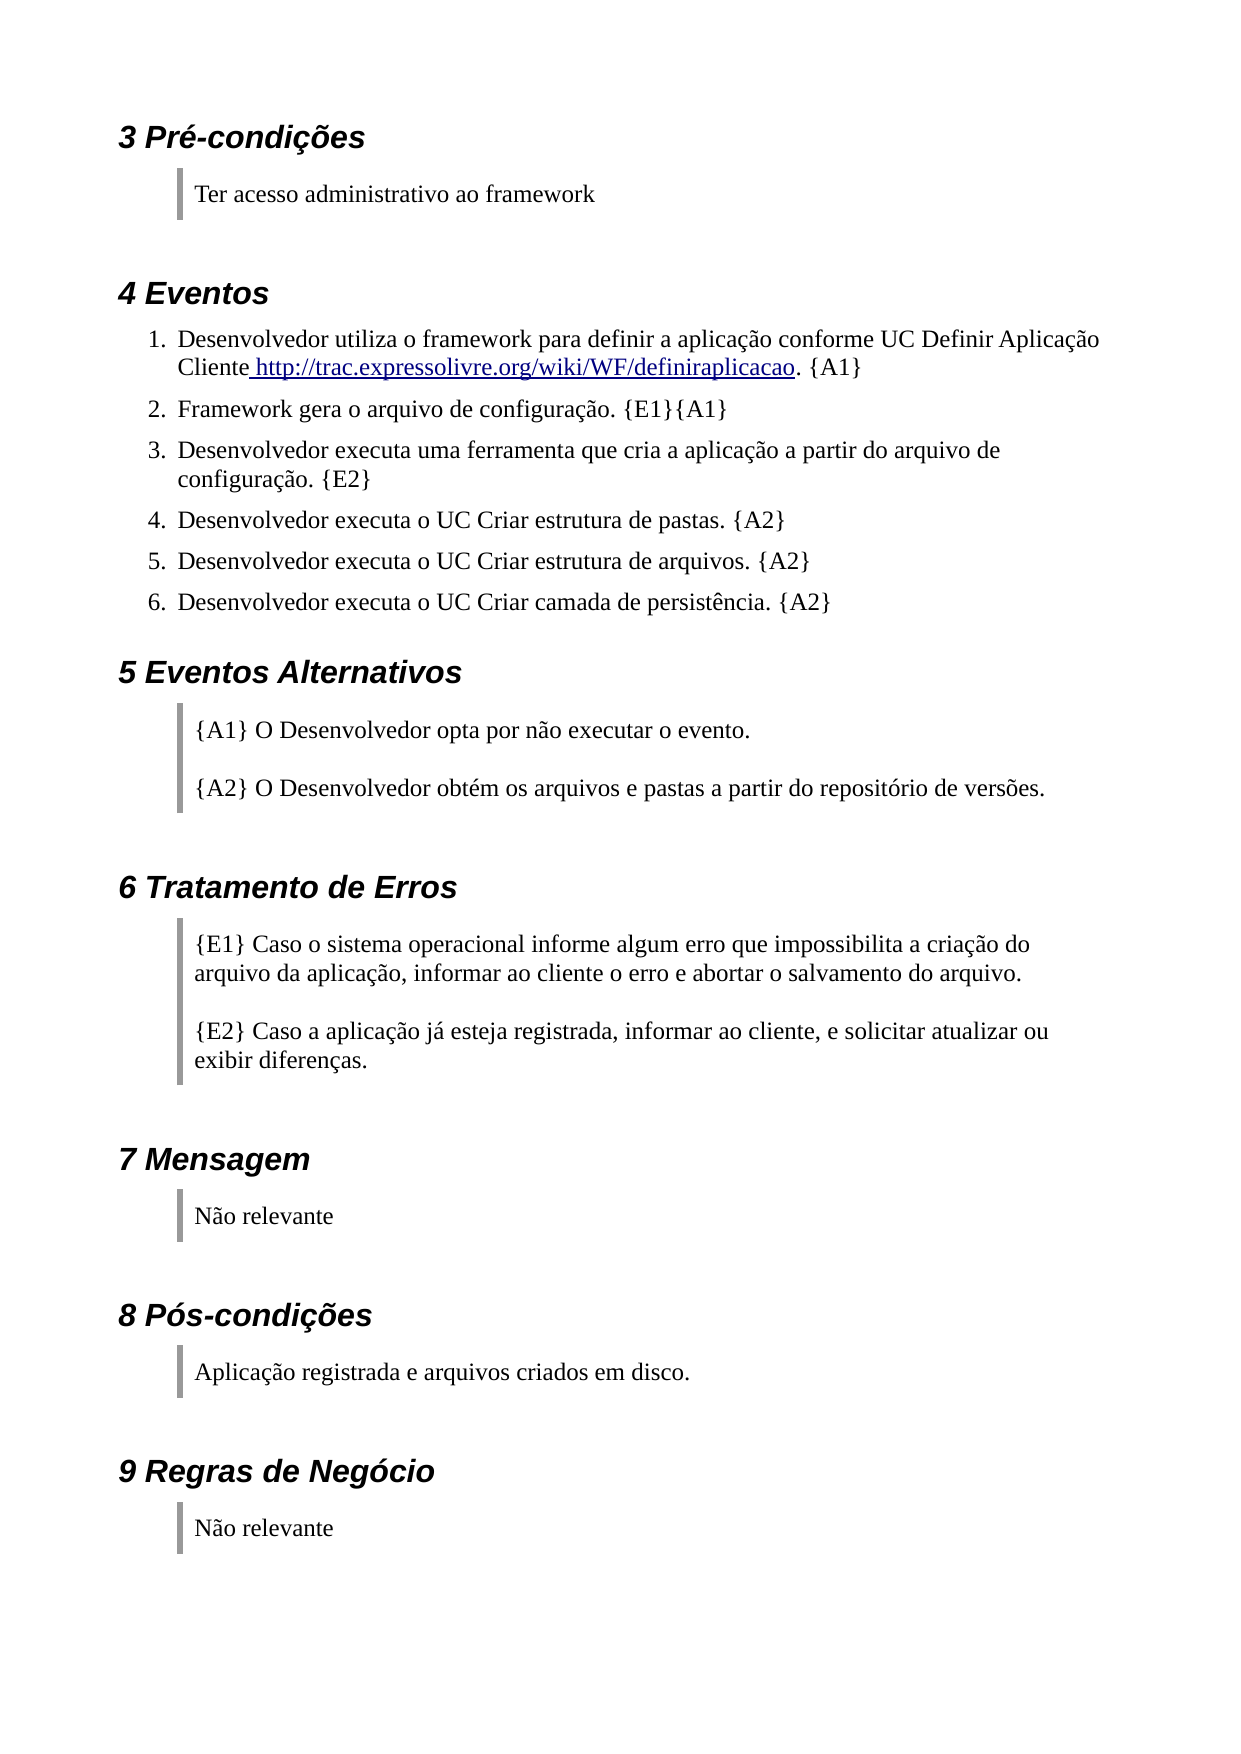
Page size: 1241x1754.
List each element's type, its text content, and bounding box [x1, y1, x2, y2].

subtitle 3 Pré-condições [118, 118, 1122, 155]
text Não relevante [183, 1189, 1063, 1242]
text {E1} Caso o sistema operacional informe algum erro que impossibilita a criação do arquivo da aplicação, informar ao cliente o erro e abortar o salvamento do arquivo. [177, 917, 1063, 987]
subtitle 7 Mensagem [118, 1140, 1122, 1177]
subtitle 5 Eventos Alternativos [118, 654, 1122, 691]
text {A1} O Desenvolvedor opta por não executar o evento. [183, 703, 1063, 743]
list Framework gera o arquivo de configuração. {E1}{A1} [148, 394, 1122, 422]
subtitle 9 Regras de Negócio [118, 1452, 1122, 1489]
text {A2} O Desenvolvedor obtém os arquivos e pastas a partir do repositório de versões. [183, 761, 1063, 813]
list Desenvolvedor executa o UC Criar estrutura de arquivos. {A2} [148, 546, 1122, 575]
subtitle 6 Tratamento de Erros [118, 868, 1122, 905]
list Desenvolvedor executa uma ferramenta que cria a aplicação a partir do arquivo de configuração. {E2} [148, 435, 1122, 492]
subtitle 4 Eventos [118, 274, 1122, 311]
list Desenvolvedor executa o UC Criar camada de persistência. {A2} [148, 587, 1122, 616]
text {E2} Caso a aplicação já esteja registrada, informar ao cliente, e solicitar atualizar ou exibir diferenças. [183, 1004, 1063, 1085]
text Aplicação registrada e arquivos criados em disco. [183, 1345, 1063, 1398]
subtitle 8 Pós-condições [118, 1296, 1122, 1333]
text Ter acesso administrativo ao framework [177, 167, 1063, 220]
list Desenvolvedor utiliza o framework para definir a aplicação conforme UC Definir Aplicação Cliente http://trac.expressolivre.org/wiki/WF/definiraplicacao. {A1} [148, 324, 1122, 381]
text Não relevante [183, 1502, 1063, 1554]
list Desenvolvedor executa o UC Criar estrutura de pastas. {A2} [148, 505, 1122, 534]
